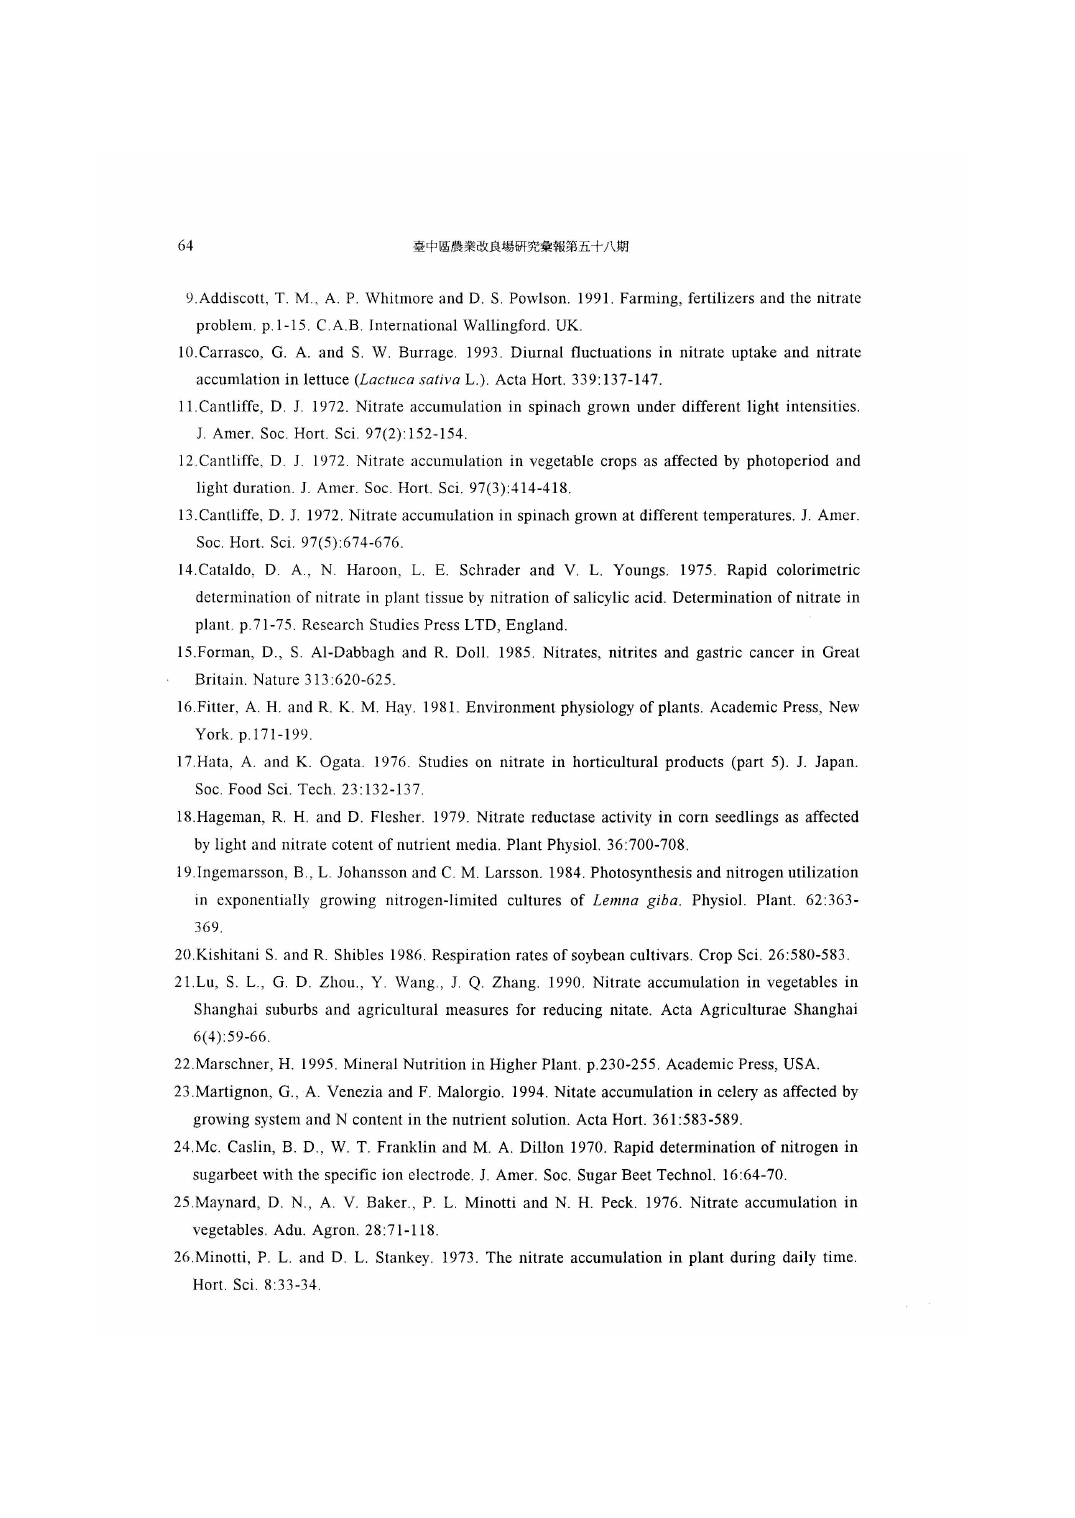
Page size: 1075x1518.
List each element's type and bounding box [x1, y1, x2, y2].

picture [99, 150, 964, 1335]
